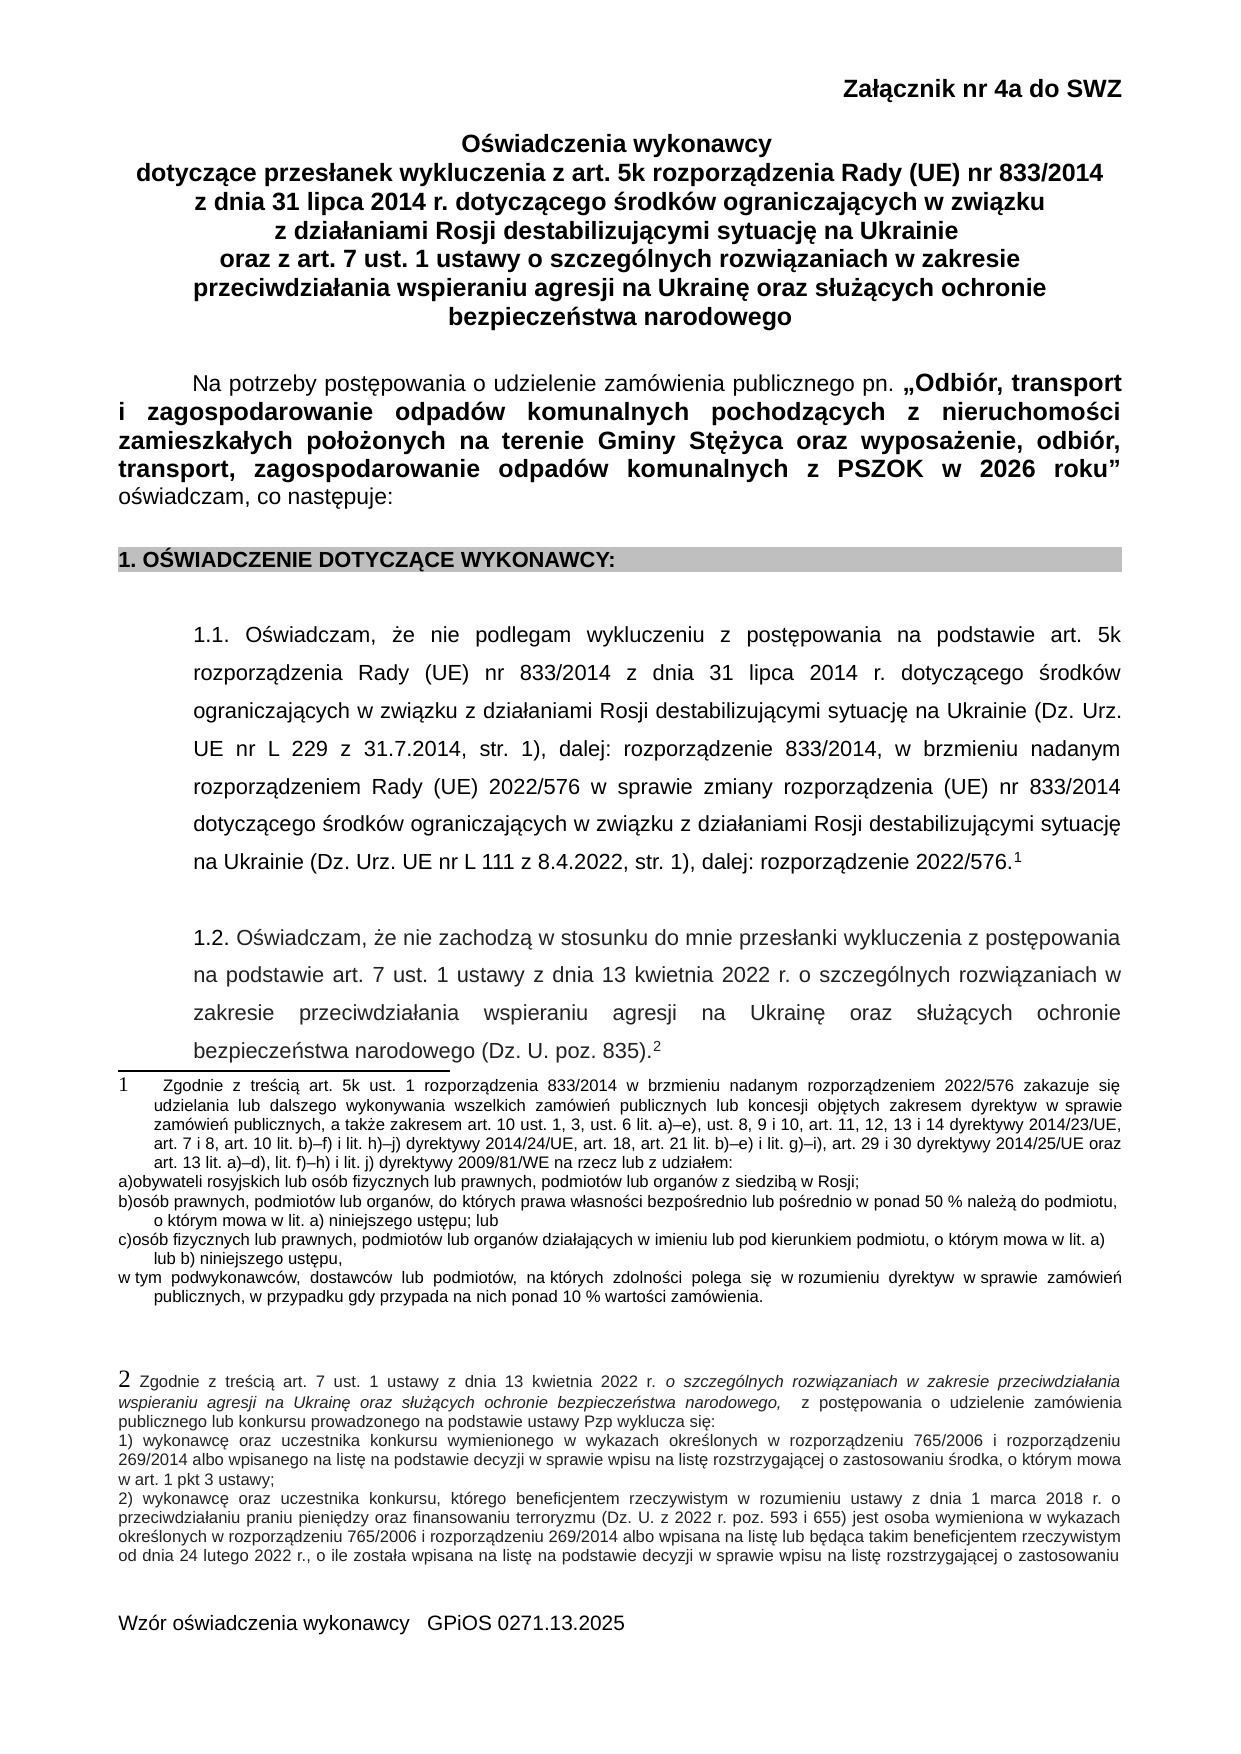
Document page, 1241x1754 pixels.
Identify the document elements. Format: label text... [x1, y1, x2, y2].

text 1. OŚWIADCZENIE DOTYCZĄCE WYKONAWCY: [118, 547, 1122, 572]
list obywateli rosyjskich lub osób fizycznych lub prawnych, podmiotów lub organów z siedzibą w Rosji; [118, 1172, 1122, 1191]
list 1.2. Oświadczam, że nie zachodzą w stosunku do mnie przesłanki wykluczenia z postępowania na podstawie art. 7 ust. 1 ustawy z dnia 13 kwietnia 2022 r. o szczególnych rozwiązaniach w zakresie przeciwdziałania wspieraniu agresji na Ukrainę oraz służących ochronie bezpieczeństwa narodowego (Dz. U. poz. 835). [193, 924, 1122, 1063]
text Na potrzeby postępowania o udzielenie zamówienia publicznego pn. „Odbiór, transport i zagospodarowanie odpadów komunalnych pochodzących z nieruchomości zamieszkałych położonych na terenie Gminy Stężyca oraz wyposażenie, odbiór, transport, zagospodarowanie odpadów komunalnych z PSZOK w 2026 roku” oświadczam, co następuje: [118, 368, 1122, 509]
list osób prawnych, podmiotów lub organów, do których prawa własności bezpośrednio lub pośrednio w ponad 50 % należą do podmiotu, o którym mowa w lit. a) niniejszego ustępu; lub [118, 1191, 1122, 1230]
text 2) wykonawcę oraz uczestnika konkursu, którego beneficjentem rzeczywistym w rozumieniu ustawy z dnia 1 marca 2018 r. o przeciwdziałaniu praniu pieniędzy oraz finansowaniu terroryzmu (Dz. U. z 2022 r. poz. 593 i 655) jest osoba wymieniona w wykazach określonych w rozporządzeniu 765/2006 i rozporządzeniu 269/2014 albo wpisana na listę lub będąca takim beneficjentem rzeczywistym od dnia 24 lutego 2022 r., o ile została wpisana na listę na podstawie decyzji w sprawie wpisu na listę rozstrzygającej o zastosowaniu [118, 1488, 1122, 1565]
list osób fizycznych lub prawnych, podmiotów lub organów działających w imieniu lub pod kierunkiem podmiotu, o którym mowa w lit. a) lub b) niniejszego ustępu, [118, 1230, 1122, 1268]
text Załącznik nr 4a do SWZ [118, 74, 1122, 102]
text Zgodnie z treścią art. 7 ust. 1 ustawy z dnia 13 kwietnia 2022 r. o szczególnych rozwiązaniach w zakresie przeciwdziałania wspieraniu agresji na Ukrainę oraz służących ochronie bezpieczeństwa narodowego, z postępowania o udzielenie zamówienia publicznego lub konkursu prowadzonego na podstawie ustawy Pzp wyklucza się: [118, 1364, 1122, 1431]
text w tym podwykonawców, dostawców lub podmiotów, na których zdolności polega się w rozumieniu dyrektyw w sprawie zamówień publicznych, w przypadku gdy przypada na nich ponad 10 % wartości zamówienia. [118, 1268, 1122, 1306]
list 1.1. Oświadczam, że nie podlegam wykluczeniu z postępowania na podstawie art. 5k rozporządzenia Rady (UE) nr 833/2014 z dnia 31 lipca 2014 r. dotyczącego środków ograniczających w związku z działaniami Rosji destabilizującymi sytuację na Ukrainie (Dz. Urz. UE nr L 229 z 31.7.2014, str. 1), dalej: rozporządzenie 833/2014, w brzmieniu nadanym rozporządzeniem Rady (UE) 2022/576 w sprawie zmiany rozporządzenia (UE) nr 833/2014 dotyczącego środków ograniczających w związku z działaniami Rosji destabilizującymi sytuację na Ukrainie (Dz. Urz. UE nr L 111 z 8.4.2022, str. 1), dalej: rozporządzenie 2022/576. [193, 622, 1122, 874]
text 1) wykonawcę oraz uczestnika konkursu wymienionego w wykazach określonych w rozporządzeniu 765/2006 i rozporządzeniu 269/2014 albo wpisanego na listę na podstawie decyzji w sprawie wpisu na listę rozstrzygającej o zastosowaniu środka, o którym mowa w art. 1 pkt 3 ustawy; [118, 1431, 1122, 1488]
text Oświadczenia wykonawcy dotyczące przesłanek wykluczenia z art. 5k rozporządzenia Rady (UE) nr 833/2014 z dnia 31 lipca 2014 r. dotyczącego środków ograniczających w związku z działaniami Rosji destabilizującymi sytuację na Ukrainie oraz z art. 7 ust. 1 ustawy o szczególnych rozwiązaniach w zakresie przeciwdziałania wspieraniu agresji na Ukrainę oraz służących ochronie bezpieczeństwa narodowego [118, 129, 1122, 331]
text Zgodnie z treścią art. 5k ust. 1 rozporządzenia 833/2014 w brzmieniu nadanym rozporządzeniem 2022/576 zakazuje się udzielania lub dalszego wykonywania wszelkich zamówień publicznych lub koncesji objętych zakresem dyrektyw w sprawie zamówień publicznych, a także zakresem art. 10 ust. 1, 3, ust. 6 lit. a)–e), ust. 8, 9 i 10, art. 11, 12, 13 i 14 dyrektywy 2014/23/UE, art. 7 i 8, art. 10 lit. b)–f) i lit. h)–j) dyrektywy 2014/24/UE, art. 18, art. 21 lit. b)–e) i lit. g)–i), art. 29 i 30 dyrektywy 2014/25/UE oraz art. 13 lit. a)–d), lit. f)–h) i lit. j) dyrektywy 2009/81/WE na rzecz lub z udziałem: [118, 1071, 1122, 1172]
